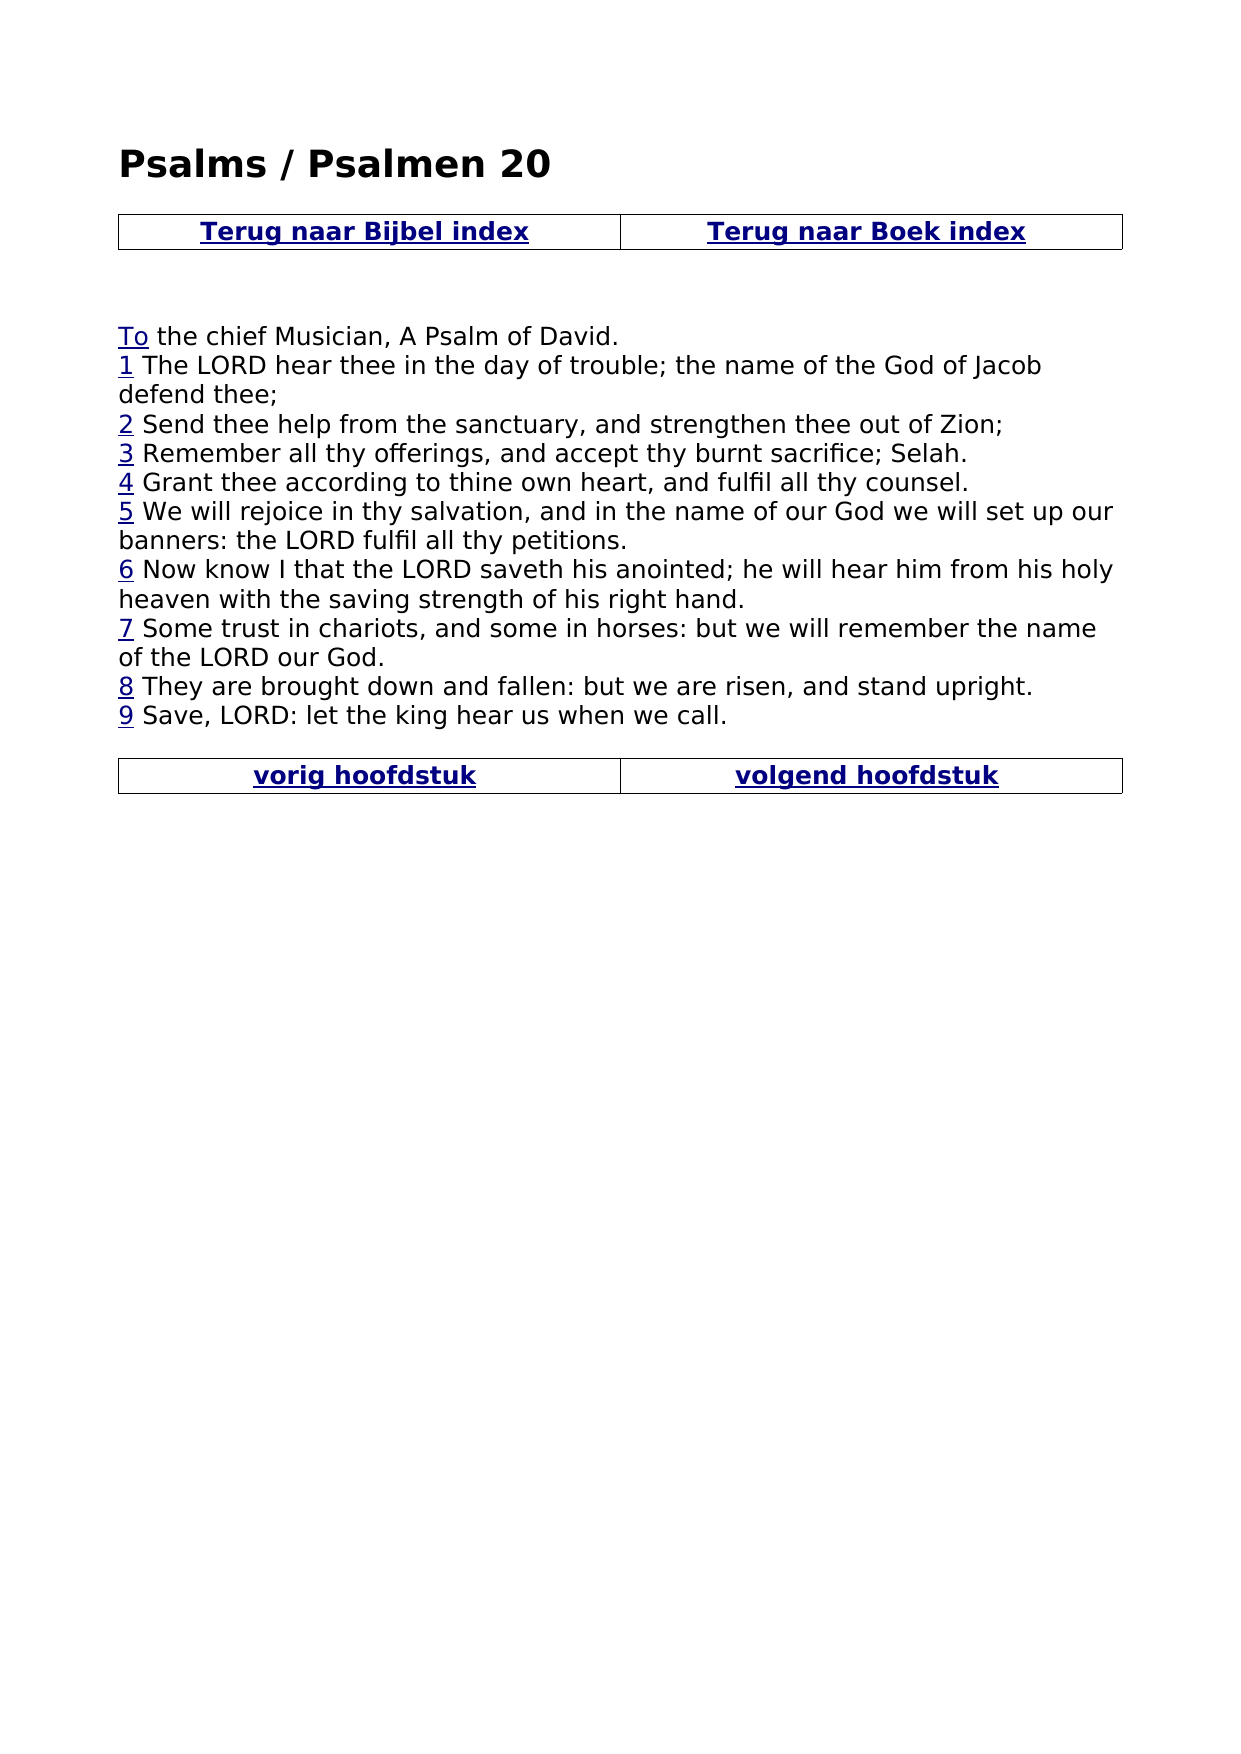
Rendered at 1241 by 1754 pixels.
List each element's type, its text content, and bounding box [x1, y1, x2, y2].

subtitle Psalms / Psalmen 20 [118, 143, 1122, 187]
text To the chief Musician, A Psalm of David. 1 The LORD hear thee in the day of trouble; the name of the God of Jacob defend thee; 2 Send thee help from the sanctuary, and strengthen thee out of Zion; 3 Remember all thy offerings, and accept thy burnt sacrifice; Selah. 4 Grant thee according to thine own heart, and fulfil all thy counsel. 5 We will rejoice in thy salvation, and in the name of our God we will set up our banners: the LORD fulfil all thy petitions. 6 Now know I that the LORD saveth his anointed; he will hear him from his holy heaven with the saving strength of his right hand. 7 Some trust in chariots, and some in horses: but we will remember the name of the LORD our God. 8 They are brought down and fallen: but we are risen, and stand upright. 9 Save, LORD: let the king hear us when we call. [118, 264, 1122, 731]
table_header Terug naar Boek index [621, 215, 1122, 249]
table_header vorig hoofdstuk [119, 759, 620, 793]
table_header volgend hoofdstuk [621, 759, 1122, 793]
table_header Terug naar Bijbel index [119, 215, 620, 249]
